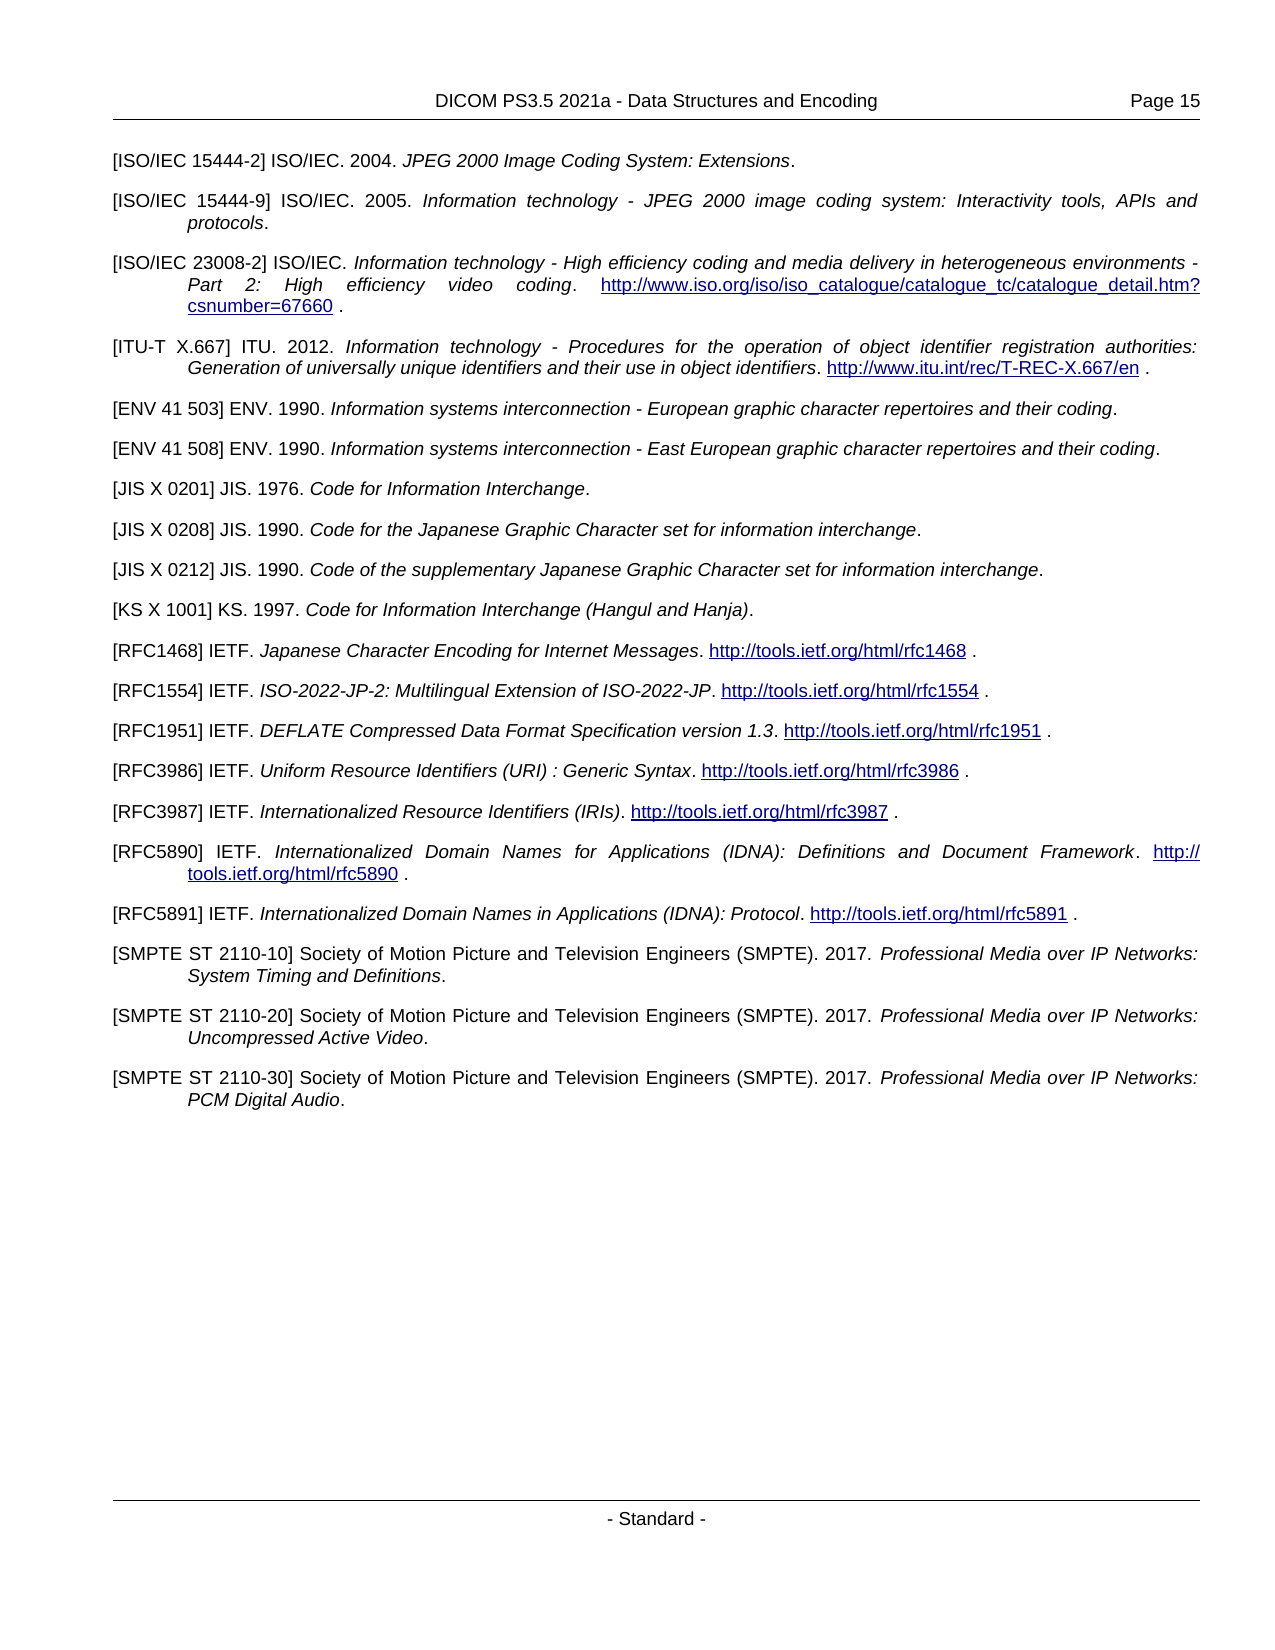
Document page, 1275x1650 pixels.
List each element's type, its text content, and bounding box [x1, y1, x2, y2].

text [ISO/IEC 15444-2] ISO/IEC. 2004. JPEG 2000 Image Coding System: Extensions. [112, 150, 1200, 172]
text [SMPTE ST 2110-20] Society of Motion Picture and Television Engineers (SMPTE). 2017. Professional Media over IP Networks: Uncompressed Active Video. [112, 1005, 1200, 1048]
text [RFC1468] IETF. Japanese Character Encoding for Internet Messages. http://​tools.ietf.org/​html/​rfc1468 . [112, 639, 1200, 661]
text [KS X 1001] KS. 1997. Code for Information Interchange (Hangul and Hanja). [112, 599, 1200, 621]
text [JIS X 0212] JIS. 1990. Code of the supplementary Japanese Graphic Character set for information interchange. [112, 559, 1200, 580]
text [RFC3986] IETF. Uniform Resource Identifiers (URI) : Generic Syntax. http://​tools.ietf.org/​html/​rfc3986 . [112, 760, 1200, 782]
text [ISO/IEC 15444-9] ISO/IEC. 2005. Information technology - JPEG 2000 image coding system: Interactivity tools, APIs and protocols. [112, 190, 1200, 233]
text [JIS X 0208] JIS. 1990. Code for the Japanese Graphic Character set for information interchange. [112, 518, 1200, 540]
text [ENV 41 508] ENV. 1990. Information systems interconnection - East European graphic character repertoires and their coding. [112, 438, 1200, 459]
text [RFC1951] IETF. DEFLATE Compressed Data Format Specification version 1.3. http://​tools.ietf.org/​html/​rfc1951 . [112, 720, 1200, 742]
text [RFC3987] IETF. Internationalized Resource Identifiers (IRIs). http://​tools.ietf.org/​html/​rfc3987 . [112, 801, 1200, 822]
text [JIS X 0201] JIS. 1976. Code for Information Interchange. [112, 478, 1200, 500]
text [ENV 41 503] ENV. 1990. Information systems interconnection - European graphic character repertoires and their coding. [112, 397, 1200, 419]
text [RFC5891] IETF. Internationalized Domain Names in Applications (IDNA): Protocol. http://​tools.ietf.org/​html/​rfc5891 . [112, 903, 1200, 924]
text [RFC5890] IETF. Internationalized Domain Names for Applications (IDNA): Definitions and Document Framework. http://​tools.ietf.org/​html/​rfc5890 . [112, 841, 1200, 884]
text [ITU-T X.667] ITU. 2012. Information technology - Procedures for the operation of object identifier registration authorities: Generation of universally unique identifiers and their use in object identifiers. http://​www.itu.int/​rec/​T-REC-X.667/​en . [112, 336, 1200, 379]
text [SMPTE ST 2110-10] Society of Motion Picture and Television Engineers (SMPTE). 2017. Professional Media over IP Networks: System Timing and Definitions. [112, 943, 1200, 986]
text [SMPTE ST 2110-30] Society of Motion Picture and Television Engineers (SMPTE). 2017. Professional Media over IP Networks: PCM Digital Audio. [112, 1067, 1200, 1110]
text [RFC1554] IETF. ISO-2022-JP-2: Multilingual Extension of ISO-2022-JP. http://​tools.ietf.org/​html/​rfc1554 . [112, 680, 1200, 701]
text [ISO/IEC 23008-2] ISO/IEC. Information technology - High efficiency coding and media delivery in heterogeneous environments - Part 2: High efficiency video coding. http://​​www.iso.org/​​iso/​​iso_catalogue/​​catalogue_tc/​​catalogue_detail.htm?​​csnumber=67660 . [112, 252, 1200, 317]
